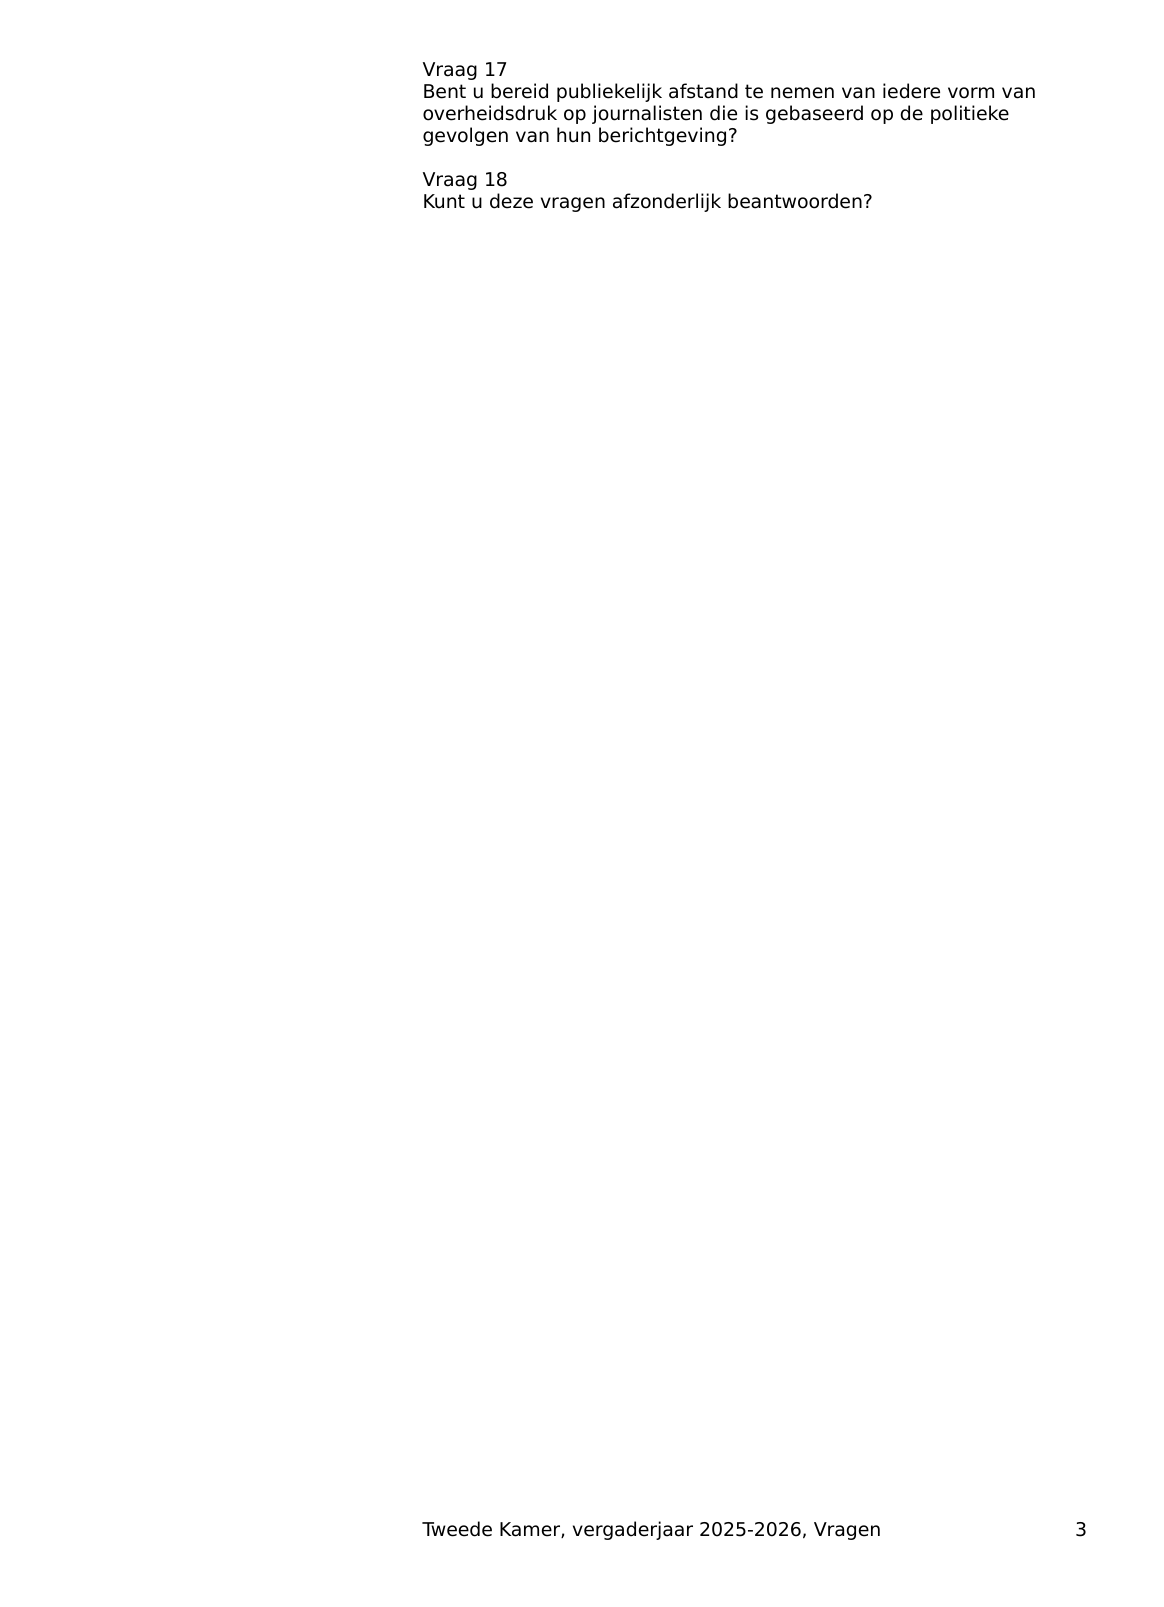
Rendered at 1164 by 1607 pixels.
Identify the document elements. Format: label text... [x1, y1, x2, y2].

text Vraag 18 [422, 169, 1087, 191]
text Kunt u deze vragen afzonderlijk beantwoorden? [422, 191, 1087, 213]
text Bent u bereid publiekelijk afstand te nemen van iedere vorm van overheidsdruk op journalisten die is gebaseerd op de politieke gevolgen van hun berichtgeving? [422, 81, 1087, 147]
text Vraag 17 [422, 59, 1087, 81]
